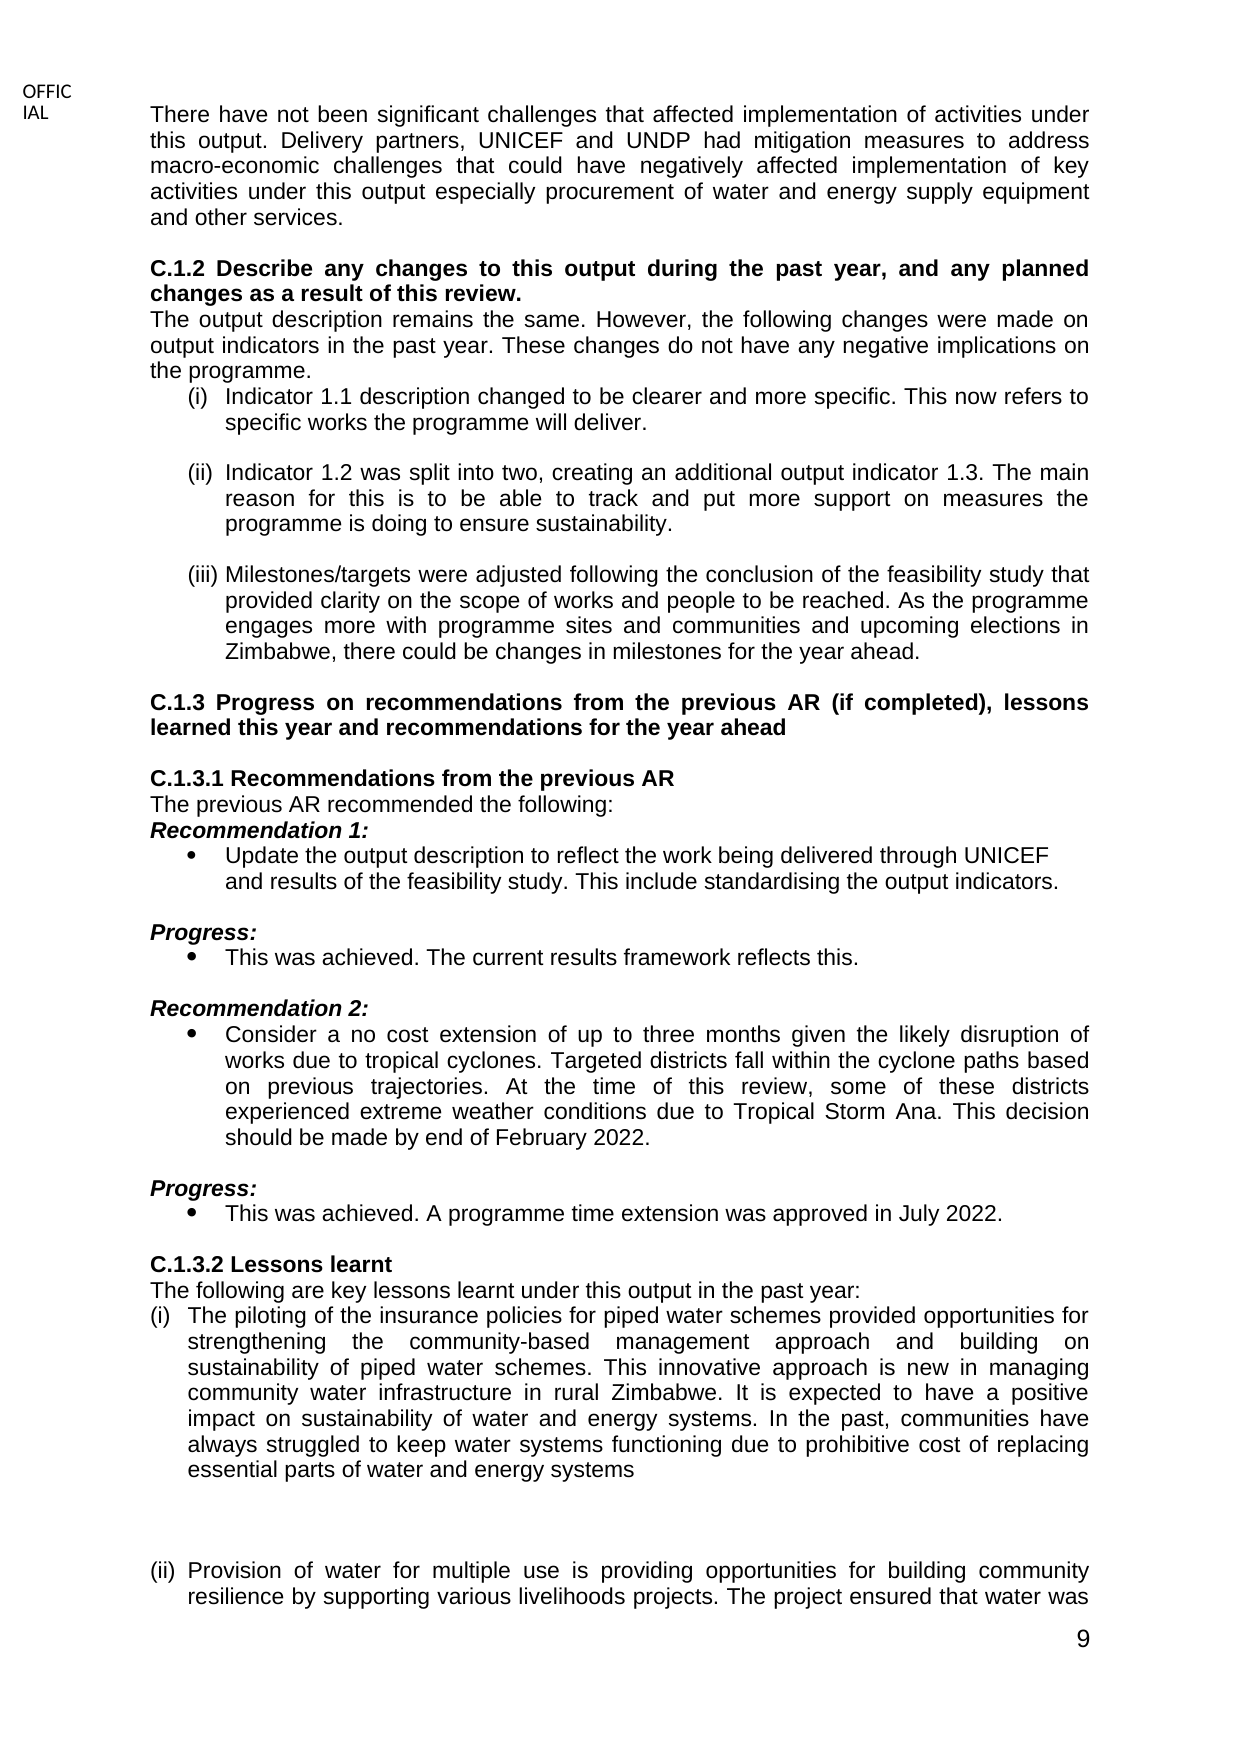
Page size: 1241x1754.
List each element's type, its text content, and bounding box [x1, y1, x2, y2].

text C.1.3.2 Lessons learnt [150, 1252, 1090, 1278]
list This was achieved. The current results framework reflects this. [187, 945, 1090, 971]
list Milestones/targets were adjusted following the conclusion of the feasibility study that provided clarity on the scope of works and people to be reached. As the programme engages more with programme sites and communities and upcoming elections in Zimbabwe, there could be changes in milestones for the year ahead. [187, 562, 1090, 664]
list Indicator 1.1 description changed to be clearer and more specific. This now refers to specific works the programme will deliver. [187, 383, 1090, 435]
text Progress: [150, 1175, 1090, 1201]
list Indicator 1.2 was split into two, creating an additional output indicator 1.3. The main reason for this is to be able to track and put more support on measures the programme is doing to ensure sustainability. [187, 460, 1090, 537]
text There have not been significant challenges that affected implementation of activities under this output. Delivery partners, UNICEF and UNDP had mitigation measures to address macro-economic challenges that could have negatively affected implementation of key activities under this output especially procurement of water and energy supply equipment and other services. [150, 102, 1090, 230]
text The previous AR recommended the following: [150, 792, 1090, 817]
text Recommendation 1: [150, 817, 1090, 843]
list Consider a no cost extension of up to three months given the likely disruption of works due to tropical cyclones. Targeted districts fall within the cyclone paths based on previous trajectories. At the time of this review, some of these districts experienced extreme weather conditions due to Tropical Storm Ana. This decision should be made by end of February 2022. [187, 1022, 1090, 1150]
text Progress: [150, 919, 1090, 945]
text C.1.2 Describe any changes to this output during the past year, and any planned changes as a result of this review. [150, 255, 1090, 307]
text The following are key lessons learnt under this output in the past year: [150, 1278, 1090, 1303]
list This was achieved. A programme time extension was approved in July 2022. [187, 1201, 1090, 1227]
list Provision of water for multiple use is providing opportunities for building community resilience by supporting various livelihoods projects. The project ensured that water was [150, 1558, 1090, 1609]
list Update the output description to reflect the work being delivered through UNICEF and results of the feasibility study. This include standardising the output indicators. [187, 843, 1090, 894]
text C.1.3.1 Recommendations from the previous AR [150, 766, 1090, 792]
text The output description remains the same. However, the following changes were made on output indicators in the past year. These changes do not have any negative implications on the programme. [150, 307, 1090, 383]
text C.1.3 Progress on recommendations from the previous AR (if completed), lessons learned this year and recommendations for the year ahead [150, 689, 1090, 740]
text Recommendation 2: [150, 996, 1090, 1022]
list The piloting of the insurance policies for piped water schemes provided opportunities for strengthening the community-based management approach and building on sustainability of piped water schemes. This innovative approach is new in managing community water infrastructure in rural Zimbabwe. It is expected to have a positive impact on sustainability of water and energy systems. In the past, communities have always struggled to keep water systems functioning due to prohibitive cost of replacing essential parts of water and energy systems [150, 1303, 1090, 1483]
